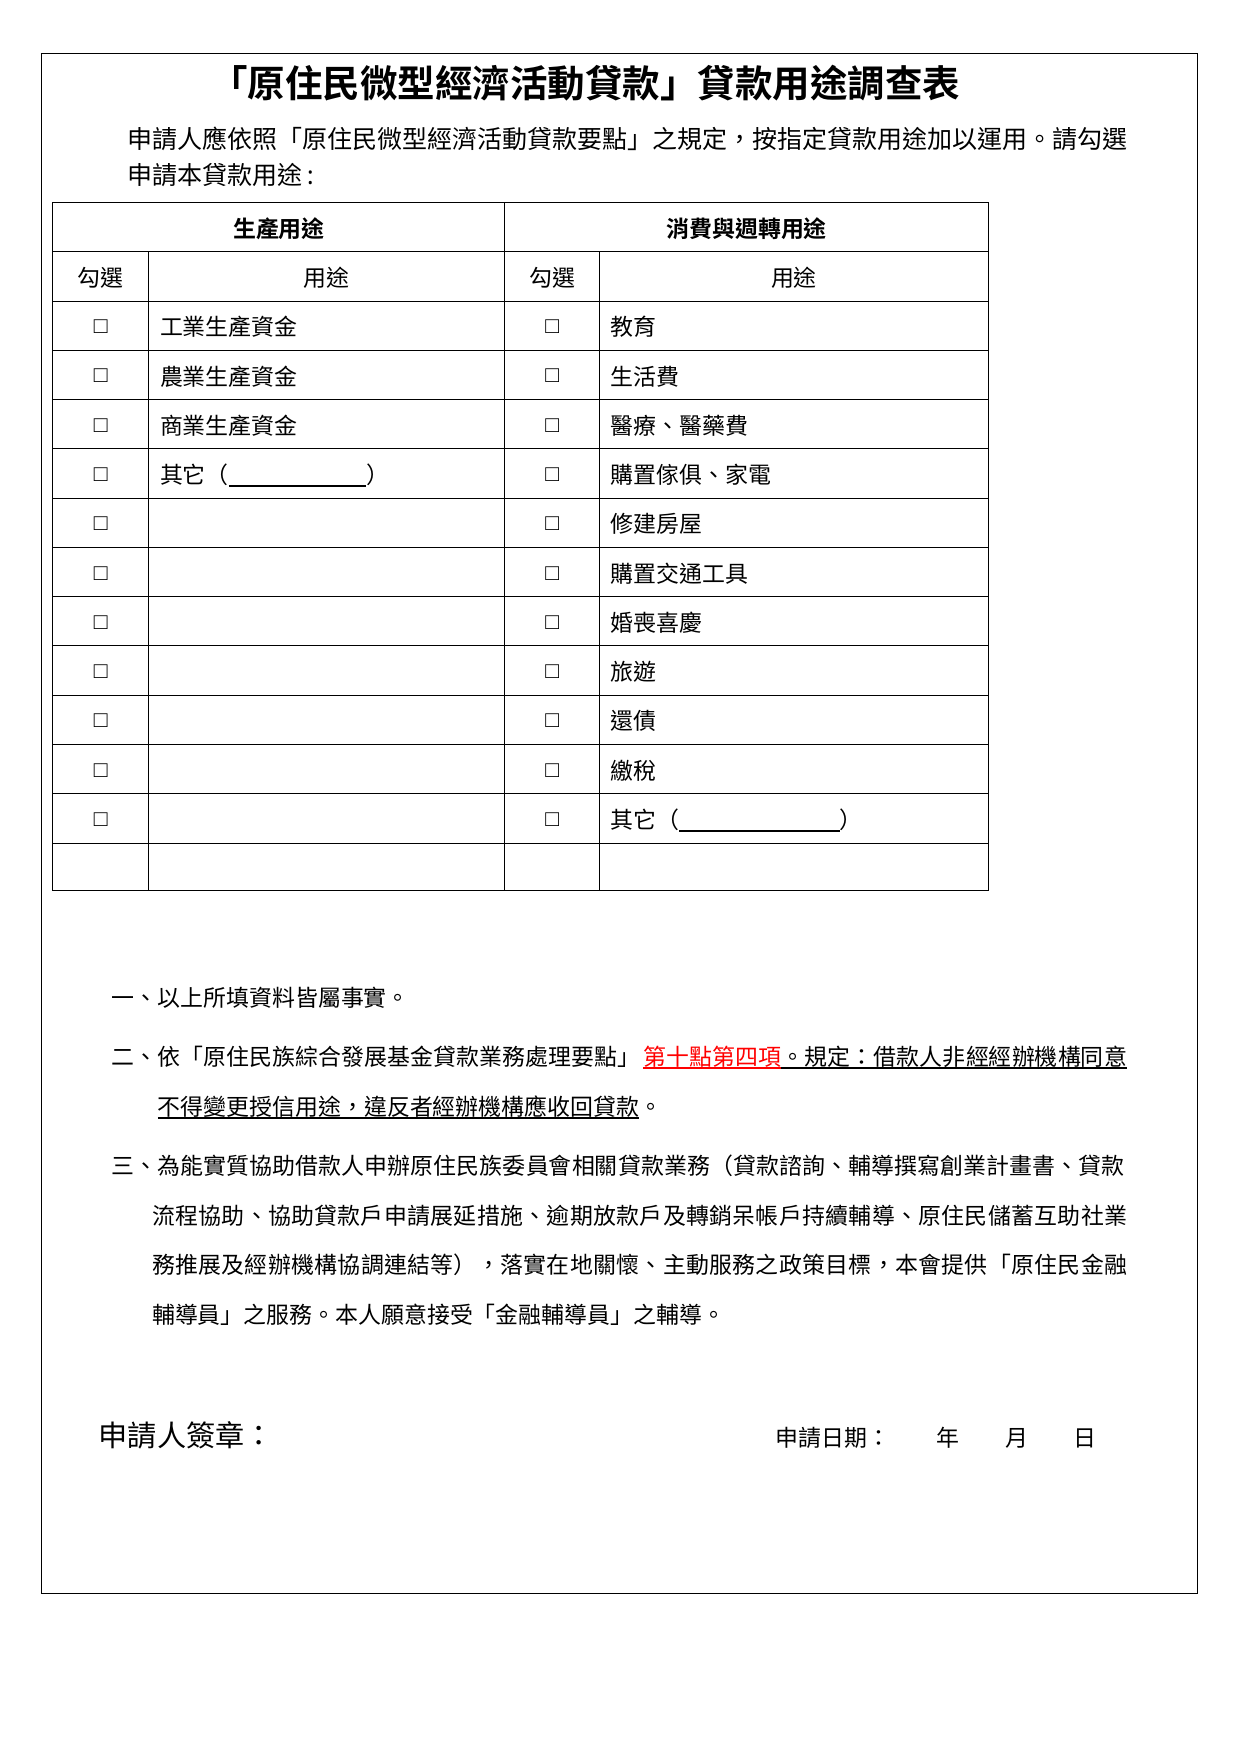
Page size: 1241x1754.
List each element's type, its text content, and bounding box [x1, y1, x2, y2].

table_cell 教育 [600, 302, 988, 350]
table_cell □ [53, 449, 148, 498]
table_cell □ [53, 597, 148, 645]
table_cell 購置傢俱、家電 [600, 449, 988, 498]
table_cell □ [53, 794, 148, 842]
table_cell □ [505, 400, 599, 448]
table_cell [149, 597, 504, 645]
table_cell □ [505, 597, 599, 645]
table_cell [149, 696, 504, 744]
table_cell □ [53, 696, 148, 744]
table_cell □ [53, 351, 148, 399]
table_cell 勾選 [505, 252, 599, 301]
table_cell □ [505, 548, 599, 596]
table_cell [149, 548, 504, 596]
table_cell □ [505, 794, 599, 842]
table_cell 工業生產資金 [149, 302, 504, 350]
table_cell [505, 844, 599, 890]
table_cell □ [505, 351, 599, 399]
table_cell 繳稅 [600, 745, 988, 793]
table_header 消費與週轉用途 [505, 203, 988, 251]
table_cell □ [505, 745, 599, 793]
table_cell □ [505, 449, 599, 498]
table_cell □ [505, 302, 599, 350]
table_cell 其它（ ） [600, 794, 988, 842]
table_cell [149, 794, 504, 842]
table_cell □ [53, 548, 148, 596]
table_header 生產用途 [53, 203, 504, 251]
table_cell 生活費 [600, 351, 988, 399]
table_cell □ [505, 499, 599, 547]
table_cell □ [505, 646, 599, 695]
table_cell □ [53, 400, 148, 448]
table_cell 購置交通工具 [600, 548, 988, 596]
table_cell [149, 646, 504, 695]
table_cell 農業生產資金 [149, 351, 504, 399]
table_header 「原住民微型經濟活動貸款」貸款用途調查表 申請人應依照「原住民微型經濟活動貸款要點」之規定，按指定貸款用途加以運用。請勾選申請本貸款用途: 一、以上所填資料皆屬事實。 二、依「原住民族綜合發展基金貸款業務處理要點」第十點第四項。規定：借款人非經經辦機構同意不得變更授信用途，違反者經辦機構應收回貸款。 三、為能實質協助借款人申辦原住民族委員會相關貸款業務（貸款諮詢、輔導撰寫創業計畫書、貸款流程協助、協助貸款戶申請展延措施、逾期放款戶及轉銷呆帳戶持續輔導、原住民儲蓄互助社業務推展及經辦機構協調連結等），落實在地關懷、主動服務之政策目標，本會提供「原住民金融輔導員」之服務。本人願意接受「金融輔導員」之輔導。 申請人簽章： 申請日期： 年 月 日 [42, 54, 1197, 1593]
table_cell □ [53, 499, 148, 547]
table_cell 旅遊 [600, 646, 988, 695]
table_cell [600, 844, 988, 890]
table_cell 勾選 [53, 252, 148, 301]
table_cell □ [53, 646, 148, 695]
table_cell 用途 [600, 252, 988, 301]
table_cell [149, 745, 504, 793]
table_cell 婚喪喜慶 [600, 597, 988, 645]
table_cell □ [53, 745, 148, 793]
table_cell [149, 499, 504, 547]
table_cell 用途 [149, 252, 504, 301]
table_cell □ [505, 696, 599, 744]
table_cell 還債 [600, 696, 988, 744]
table_cell 其它（ ） [149, 449, 504, 498]
table_cell 醫療、醫藥費 [600, 400, 988, 448]
table_cell [53, 844, 148, 890]
table_cell 商業生產資金 [149, 400, 504, 448]
table_cell [149, 844, 504, 890]
table_cell □ [53, 302, 148, 350]
table_cell 修建房屋 [600, 499, 988, 547]
